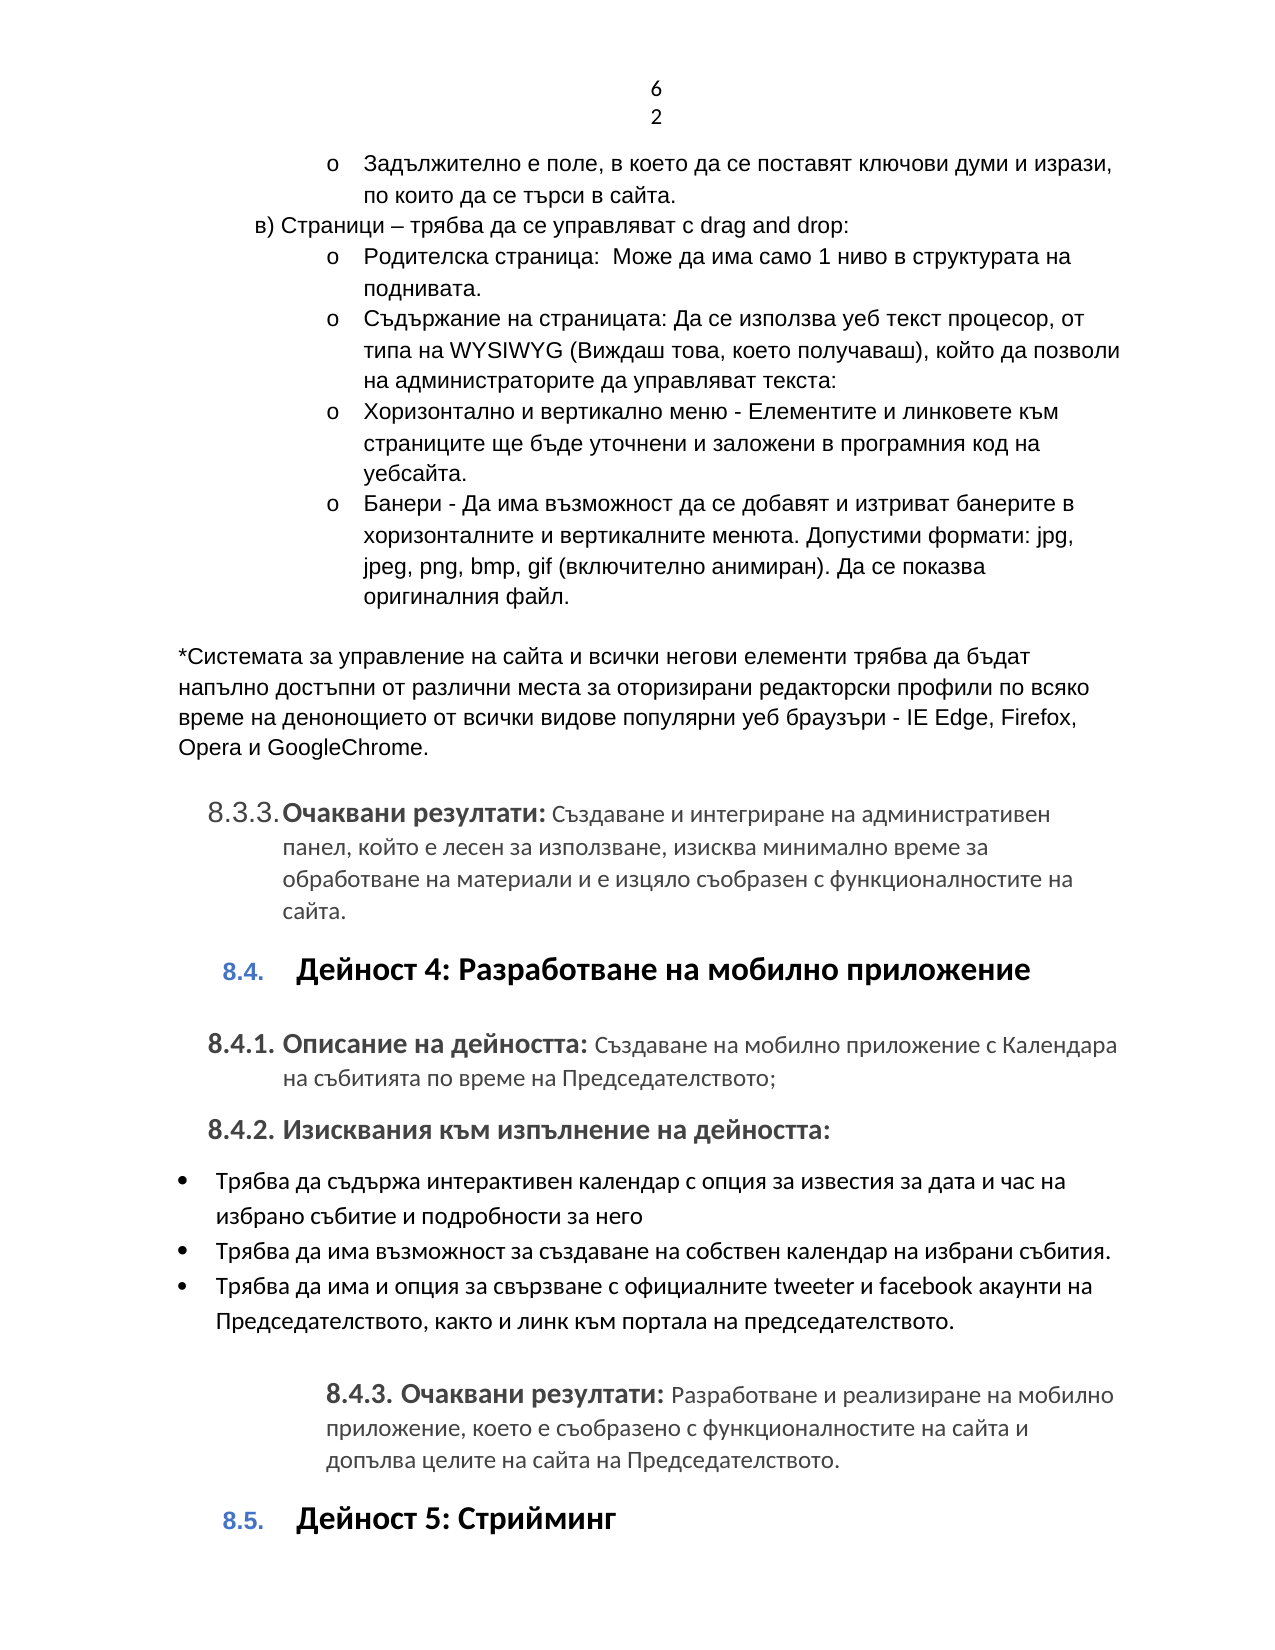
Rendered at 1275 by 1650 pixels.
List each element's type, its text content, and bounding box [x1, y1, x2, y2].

subtitle Очаквани резултати: Разработване и реализиране на мобилно приложение, което е съобразено с функционалностите на сайта и допълва целите на сайта на Председателството. [326, 1375, 1125, 1474]
subtitle Изисквания към изпълнение на дейността: [208, 1111, 1125, 1146]
subtitle Дейност 4: Разработване на мобилно приложение [222, 948, 1125, 989]
subtitle Дейност 5: Стрийминг [222, 1497, 1125, 1537]
list Трябва да има възможност за създаване на собствен календар на избрани събития. [178, 1235, 1125, 1265]
list Родителска страница: Може да има само 1 ниво в структурата на поднивата. [326, 243, 1125, 301]
list Съдържание на страницата: Да се използва уеб текст процесор, от типа на WYSIWYG (Виждаш това, което получаваш), който да позволи на администраторите да управляват текста: [326, 305, 1125, 394]
list Трябва да съдържа интерактивен календар с опция за известия за дата и час на избрано събитие и подробности за него [178, 1165, 1125, 1230]
list Хоризонтално и вертикално меню - Елементите и линковете към страниците ще бъде уточнени и заложени в програмния код на уебсайта. [326, 398, 1125, 486]
text *Системата за управление на сайта и всички негови елементи трябва да бъдат напълно достъпни от различни места за оторизирани редакторски профили по всяко време на денонощието от всички видове популярни уеб браузъри - IE Edge, Firefox, Opera и GoogleChrome. [178, 643, 1125, 760]
list Трябва да има и опция за свързване с официалните tweeter и facebook акаунти на Председателството, както и линк към портала на председателството. [178, 1270, 1125, 1335]
subtitle Очаквани резултати: Създаване и интегриране на административен панел, който е лесен за използване, изисква минимално време за обработване на материали и е изцяло съобразен с функционалностите на сайта. [207, 794, 1125, 926]
text в) Страници – трябва да се управляват с drag and drop: [178, 212, 1125, 239]
subtitle Описание на дейността: Създаване на мобилно приложение с Календара на събитията по време на Председателството; [208, 1025, 1125, 1093]
list Банери - Да има възможност да се добавят и изтриват банерите в хоризонталните и вертикалните менюта. Допустими формати: jpg, jpeg, png, bmp, gif (включително анимиран). Да се показва оригиналния файл. [326, 490, 1125, 609]
list Задължително е поле, в което да се поставят ключови думи и изрази, по които да се търси в сайта. [326, 150, 1125, 208]
